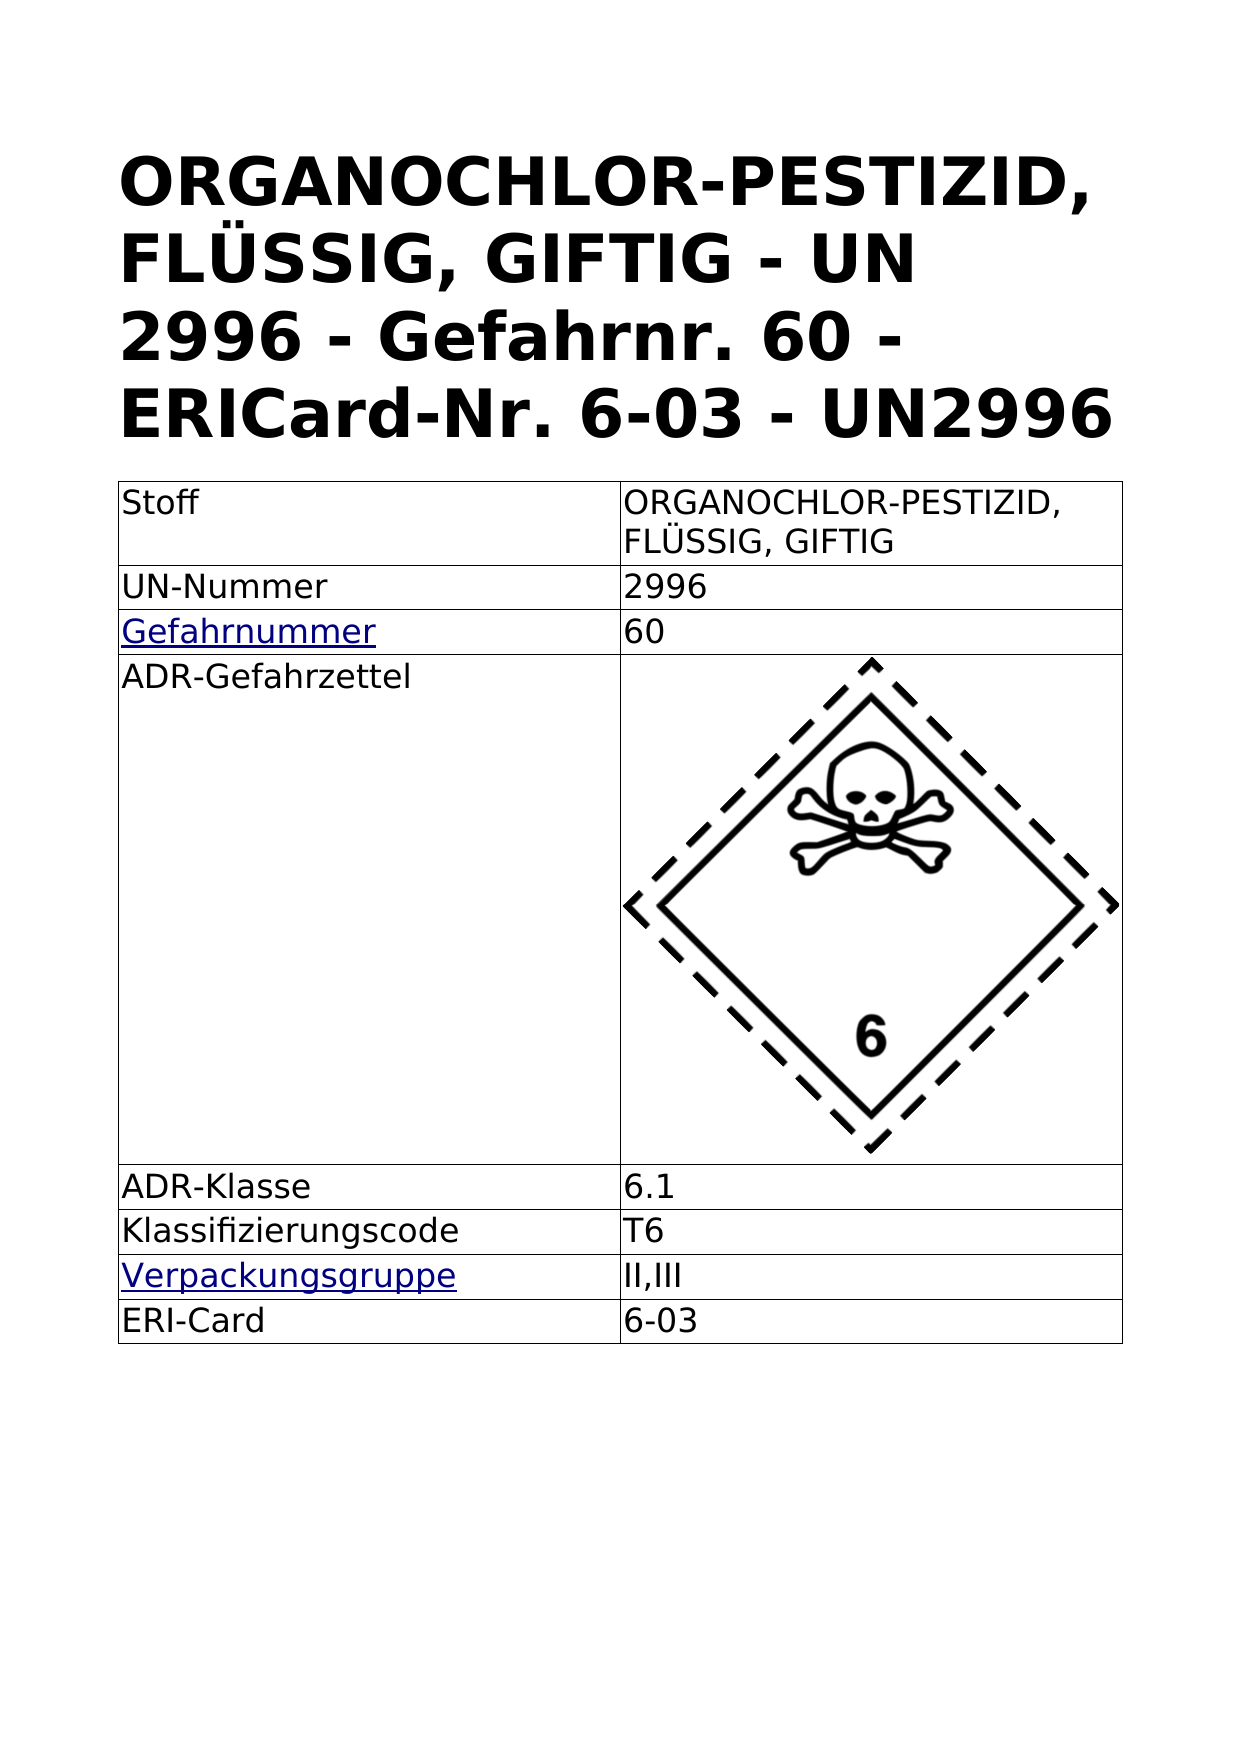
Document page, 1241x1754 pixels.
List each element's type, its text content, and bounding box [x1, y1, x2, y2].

table_cell ADR-Klasse [119, 1165, 620, 1209]
table_cell Klassifizierungscode [119, 1210, 620, 1254]
table_cell Verpackungsgruppe [119, 1255, 620, 1298]
table_cell Gefahrnummer [119, 610, 620, 654]
table_cell II,III [621, 1255, 1122, 1298]
table_cell 2996 [621, 566, 1122, 609]
table_cell UN-Nummer [119, 566, 620, 609]
table_cell ADR-Gefahrzettel [119, 655, 620, 1164]
table_cell ERI-Card [119, 1300, 620, 1343]
table_cell 60 [621, 610, 1122, 654]
table_cell 6.1 [621, 1165, 1122, 1209]
table_cell [621, 655, 1122, 1164]
table_header ORGANOCHLOR-PESTIZID, FLÜSSIG, GIFTIG [621, 482, 1122, 564]
subtitle ORGANOCHLOR-PESTIZID, FLÜSSIG, GIFTIG - UN 2996 - Gefahrnr. 60 - ERICard-Nr. 6-03 - UN2996 [118, 143, 1122, 453]
table_cell 6-03 [621, 1300, 1122, 1343]
table_header Stoff [119, 482, 620, 564]
table_cell T6 [621, 1210, 1122, 1254]
picture [622, 657, 1120, 1154]
